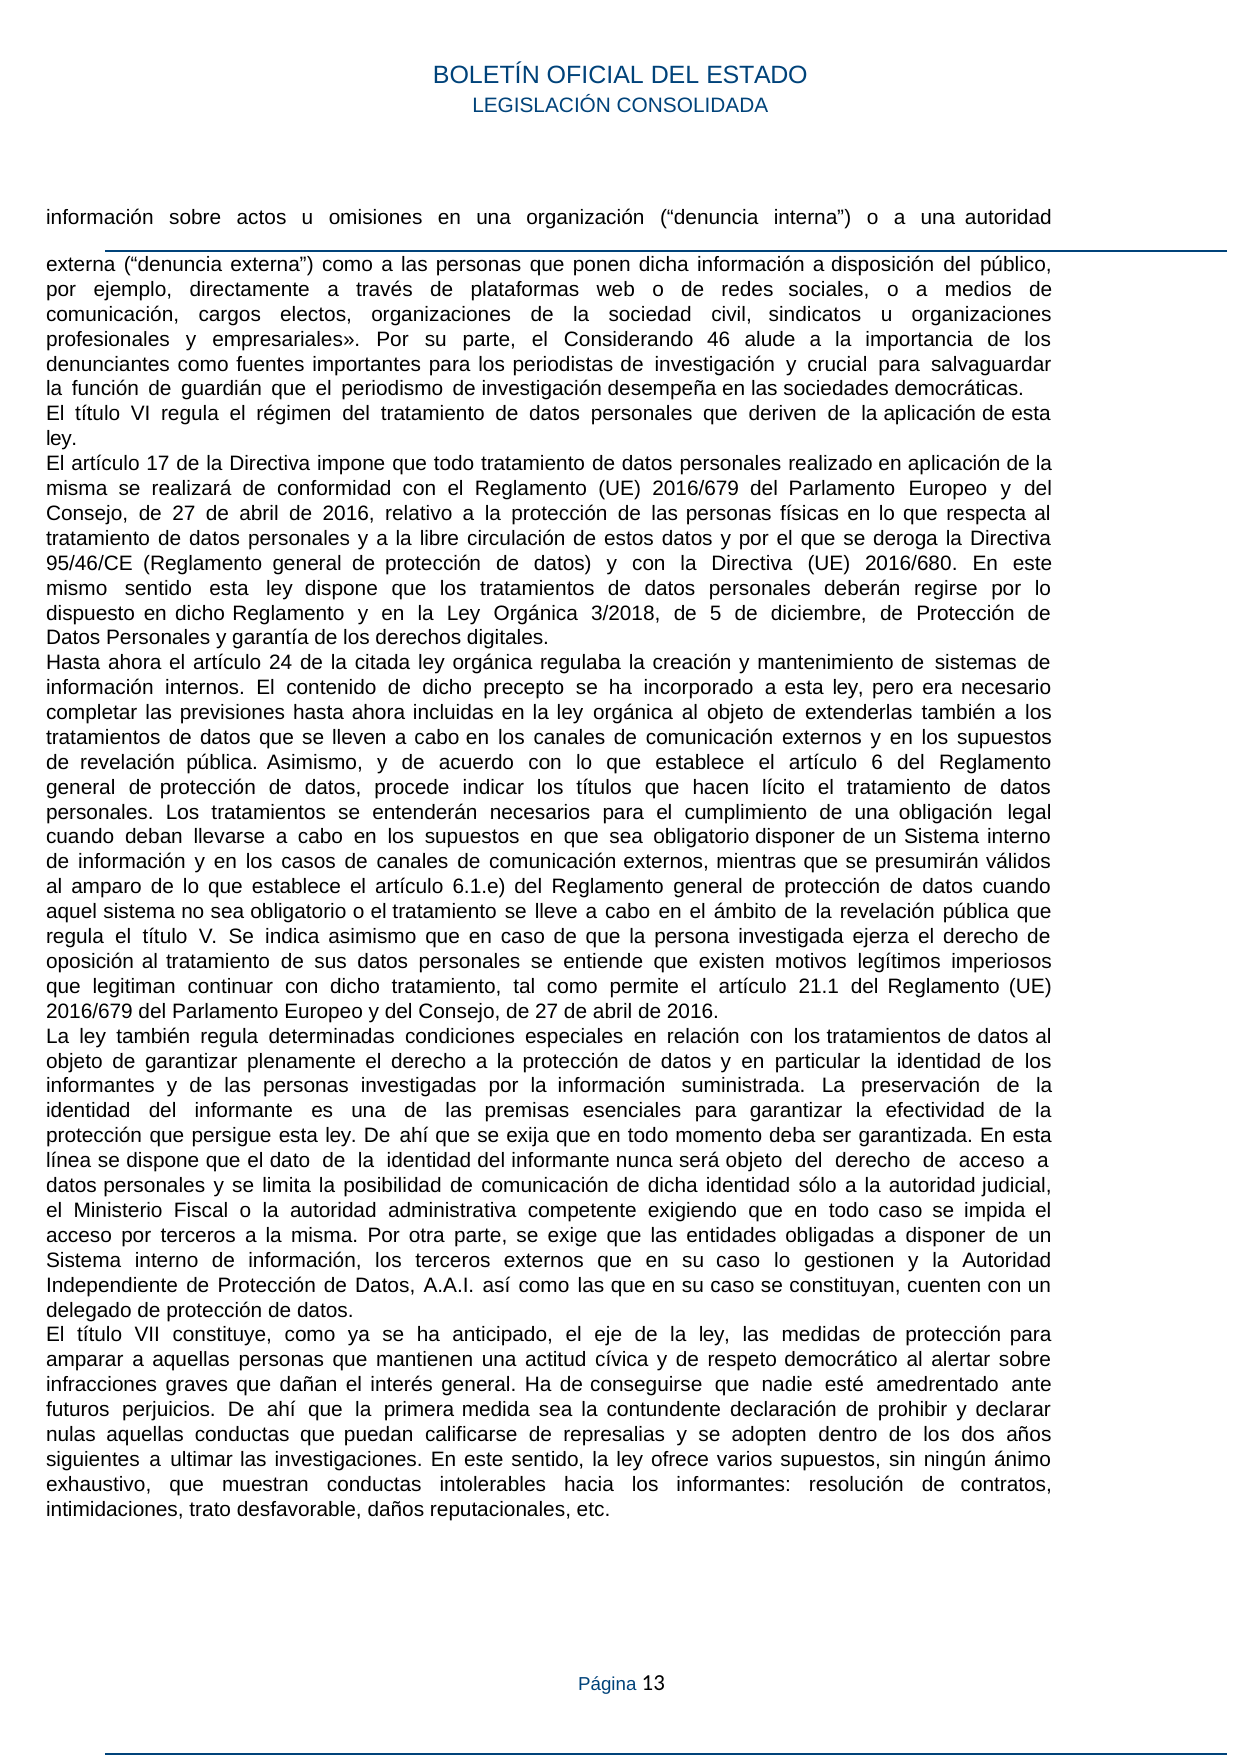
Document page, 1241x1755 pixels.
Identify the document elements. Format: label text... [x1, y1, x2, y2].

text La ley también regula determinadas condiciones especiales en relación con los tratamientos de datos al objeto de garantizar plenamente el derecho a la protección de datos y en particular la identidad de los informantes y de las personas investigadas por la información suministrada. La preservación de la identidad del informante es una de las premisas esenciales para garantizar la efectividad de la protección que persigue esta ley. De ahí que se exija que en todo momento deba ser garantizada. En esta línea se dispone que el dato de la identidad del informante nunca será objeto del derecho de acceso a datos personales y se limita la posibilidad de comunicación de dicha identidad sólo a la autoridad judicial, el Ministerio Fiscal o la autoridad administrativa competente exigiendo que en todo caso se impida el acceso por terceros a la misma. Por otra parte, se exige que las entidades obligadas a disponer de un Sistema interno de información, los terceros externos que en su caso lo gestionen y la Autoridad Independiente de Protección de Datos, A.A.I. así como las que en su caso se constituyan, cuenten con un delegado de protección de datos. [46, 1023, 1052, 1321]
text información sobre actos u omisiones en una organización (“denuncia interna”) o a una autoridad externa (“denuncia externa”) como a las personas que ponen dicha información a disposición del público, por ejemplo, directamente a través de plataformas web o de redes sociales, o a medios de comunicación, cargos electos, organizaciones de la sociedad civil, sindicatos u organizaciones profesionales y empresariales». Por su parte, el Considerando 46 alude a la importancia de los denunciantes como fuentes importantes para los periodistas de investigación y crucial para salvaguardar la función de guardián que el periodismo de investigación desempeña en las sociedades democráticas. [46, 205, 1052, 400]
text El título VI regula el régimen del tratamiento de datos personales que deriven de la aplicación de esta ley. [46, 401, 1052, 450]
text El artículo 17 de la Directiva impone que todo tratamiento de datos personales realizado en aplicación de la misma se realizará de conformidad con el Reglamento (UE) 2016/679 del Parlamento Europeo y del Consejo, de 27 de abril de 2016, relativo a la protección de las personas físicas en lo que respecta al tratamiento de datos personales y a la libre circulación de estos datos y por el que se deroga la Directiva 95/46/CE (Reglamento general de protección de datos) y con la Directiva (UE) 2016/680. En este mismo sentido esta ley dispone que los tratamientos de datos personales deberán regirse por lo dispuesto en dicho Reglamento y en la Ley Orgánica 3/2018, de 5 de diciembre, de Protección de Datos Personales y garantía de los derechos digitales. [46, 451, 1052, 649]
text Hasta ahora el artículo 24 de la citada ley orgánica regulaba la creación y mantenimiento de sistemas de información internos. El contenido de dicho precepto se ha incorporado a esta ley, pero era necesario completar las previsiones hasta ahora incluidas en la ley orgánica al objeto de extenderlas también a los tratamientos de datos que se lleven a cabo en los canales de comunicación externos y en los supuestos de revelación pública. Asimismo, y de acuerdo con lo que establece el artículo 6 del Reglamento general de protección de datos, procede indicar los títulos que hacen lícito el tratamiento de datos personales. Los tratamientos se entenderán necesarios para el cumplimiento de una obligación legal cuando deban llevarse a cabo en los supuestos en que sea obligatorio disponer de un Sistema interno de información y en los casos de canales de comunicación externos, mientras que se presumirán válidos al amparo de lo que establece el artículo 6.1.e) del Reglamento general de protección de datos cuando aquel sistema no sea obligatorio o el tratamiento se lleve a cabo en el ámbito de la revelación pública que regula el título V. Se indica asimismo que en caso de que la persona investigada ejerza el derecho de oposición al tratamiento de sus datos personales se entiende que existen motivos legítimos imperiosos que legitiman continuar con dicho tratamiento, tal como permite el artículo 21.1 del Reglamento (UE) 2016/679 del Parlamento Europeo y del Consejo, de 27 de abril de 2016. [46, 650, 1052, 1023]
text El título VII constituye, como ya se ha anticipado, el eje de la ley, las medidas de protección para amparar a aquellas personas que mantienen una actitud cívica y de respeto democrático al alertar sobre infracciones graves que dañan el interés general. Ha de conseguirse que nadie esté amedrentado ante futuros perjuicios. De ahí que la primera medida sea la contundente declaración de prohibir y declarar nulas aquellas conductas que puedan calificarse de represalias y se adopten dentro de los dos años siguientes a ultimar las investigaciones. En este sentido, la ley ofrece varios supuestos, sin ningún ánimo exhaustivo, que muestran conductas intolerables hacia los informantes: resolución de contratos, intimidaciones, trato desfavorable, daños reputacionales, etc. [46, 1322, 1052, 1521]
